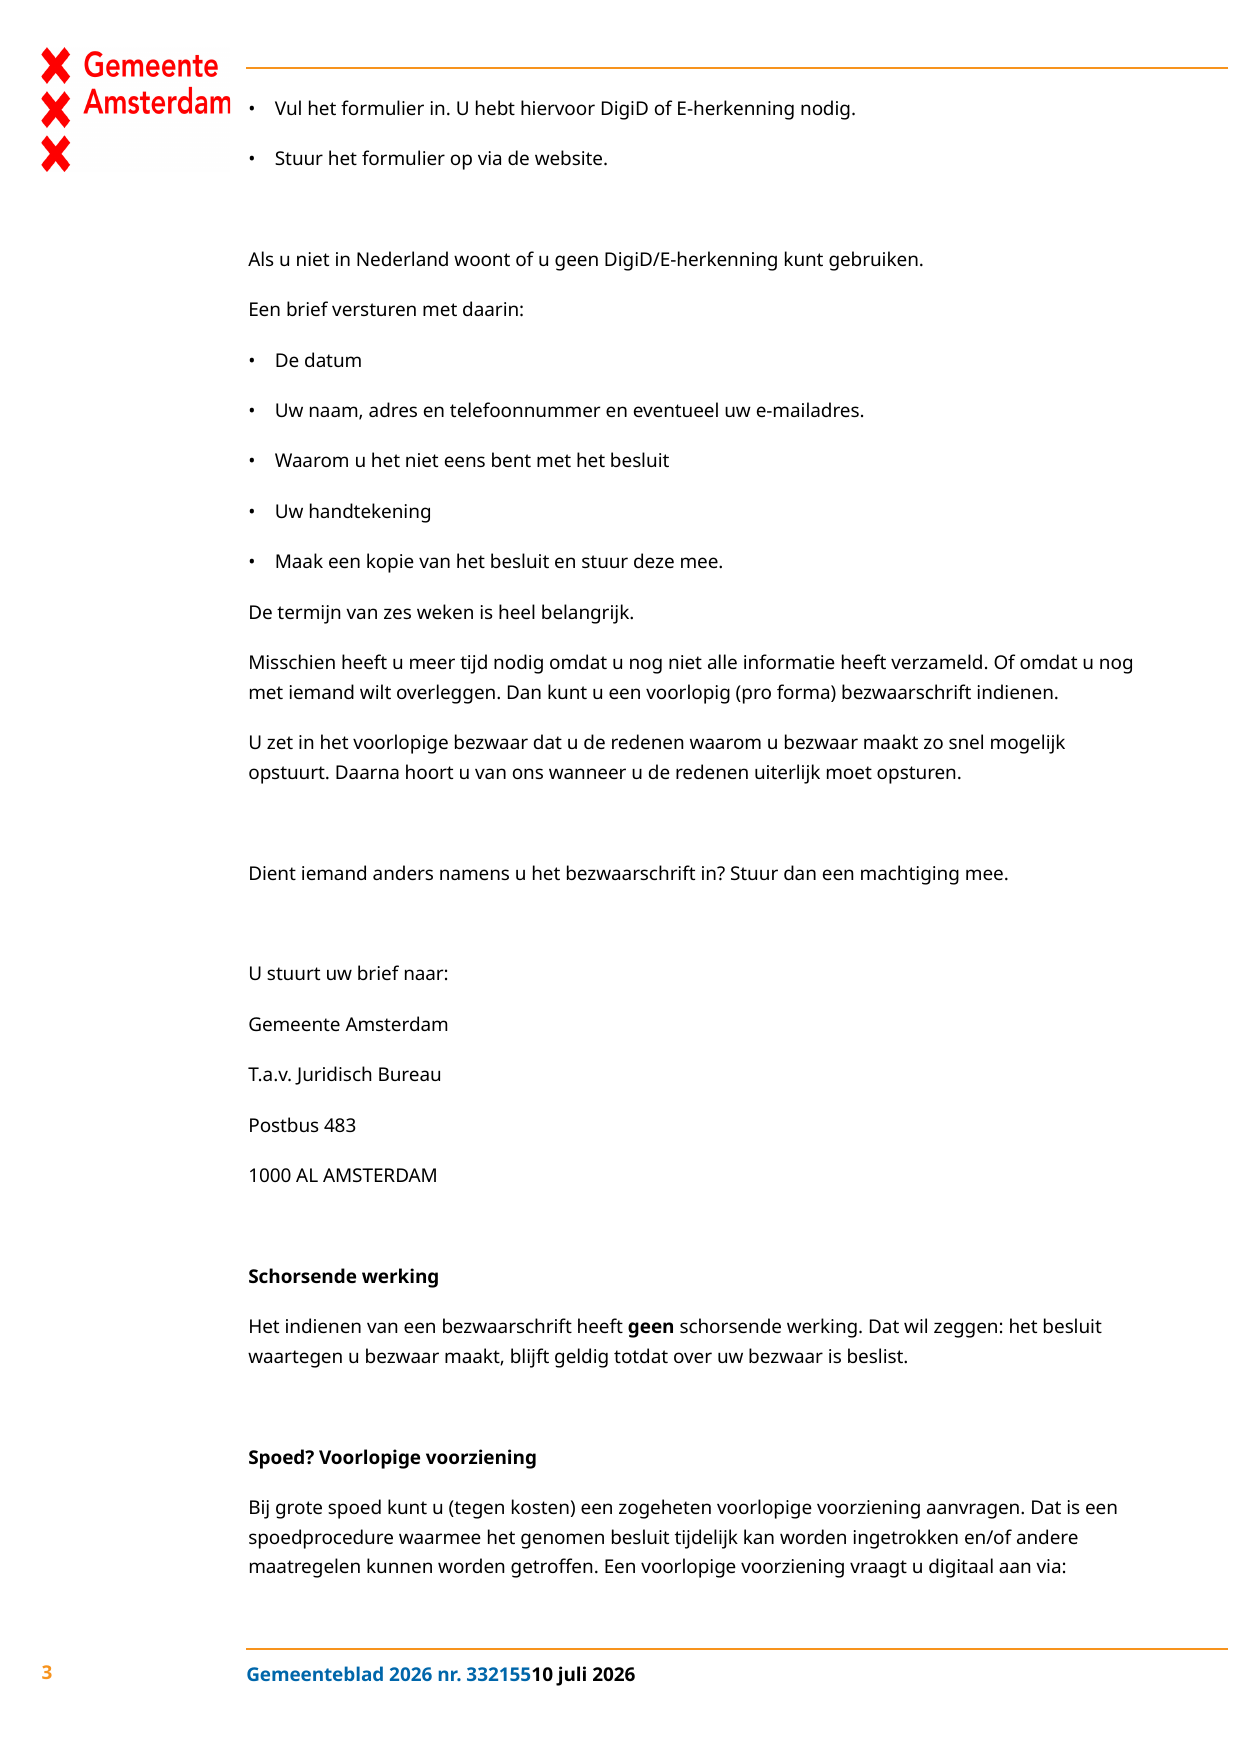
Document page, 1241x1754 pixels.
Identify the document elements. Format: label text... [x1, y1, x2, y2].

text 1000 AL AMSTERDAM [248, 1162, 1152, 1188]
text • Uw naam, adres en telefoonnummer en eventueel uw e-mailadres. [248, 397, 1152, 423]
text Als u niet in Nederland woont of u geen DigiD/E-herkenning kunt gebruiken. [248, 246, 1152, 272]
text Gemeente Amsterdam [248, 1011, 1152, 1037]
text Postbus 483 [248, 1112, 1152, 1138]
picture [41, 47, 231, 172]
text Het indienen van een bezwaarschrift heeft geen schorsende werking. Dat wil zeggen: het besluit waartegen u bezwaar maakt, blijft geldig totdat over uw bezwaar is beslist. [248, 1313, 1152, 1369]
text Een brief versturen met daarin: [248, 296, 1152, 322]
text • Maak een kopie van het besluit en stuur deze mee. [248, 548, 1152, 574]
text • Uw handtekening [248, 498, 1152, 524]
text Spoed? Voorlopige voorziening [248, 1444, 1152, 1470]
text T.a.v. Juridisch Bureau [248, 1061, 1152, 1087]
text Bij grote spoed kunt u (tegen kosten) een zogeheten voorlopige voorziening aanvragen. Dat is een spoedprocedure waarmee het genomen besluit tijdelijk kan worden ingetrokken en/of andere maatregelen kunnen worden getroffen. Een voorlopige voorziening vraagt u digitaal aan via: [248, 1494, 1152, 1579]
text Dient iemand anders namens u het bezwaarschrift in? Stuur dan een machtiging mee. [248, 860, 1152, 886]
text Misschien heeft u meer tijd nodig omdat u nog niet alle informatie heeft verzameld. Of omdat u nog met iemand wilt overleggen. Dan kunt u een voorlopig (pro forma) bezwaarschrift indienen. [248, 649, 1152, 705]
text • Vul het formulier in. U hebt hiervoor DigiD of E-herkenning nodig. [248, 95, 1152, 121]
text U zet in het voorlopige bezwaar dat u de redenen waarom u bezwaar maakt zo snel mogelijk opstuurt. Daarna hoort u van ons wanneer u de redenen uiterlijk moet opsturen. [248, 729, 1152, 785]
text De termijn van zes weken is heel belangrijk. [248, 599, 1152, 625]
text Schorsende werking [248, 1263, 1152, 1289]
text • De datum [248, 347, 1152, 373]
text • Waarom u het niet eens bent met het besluit [248, 448, 1152, 473]
text • Stuur het formulier op via de website. [248, 145, 1152, 171]
text U stuurt uw brief naar: [248, 961, 1152, 986]
